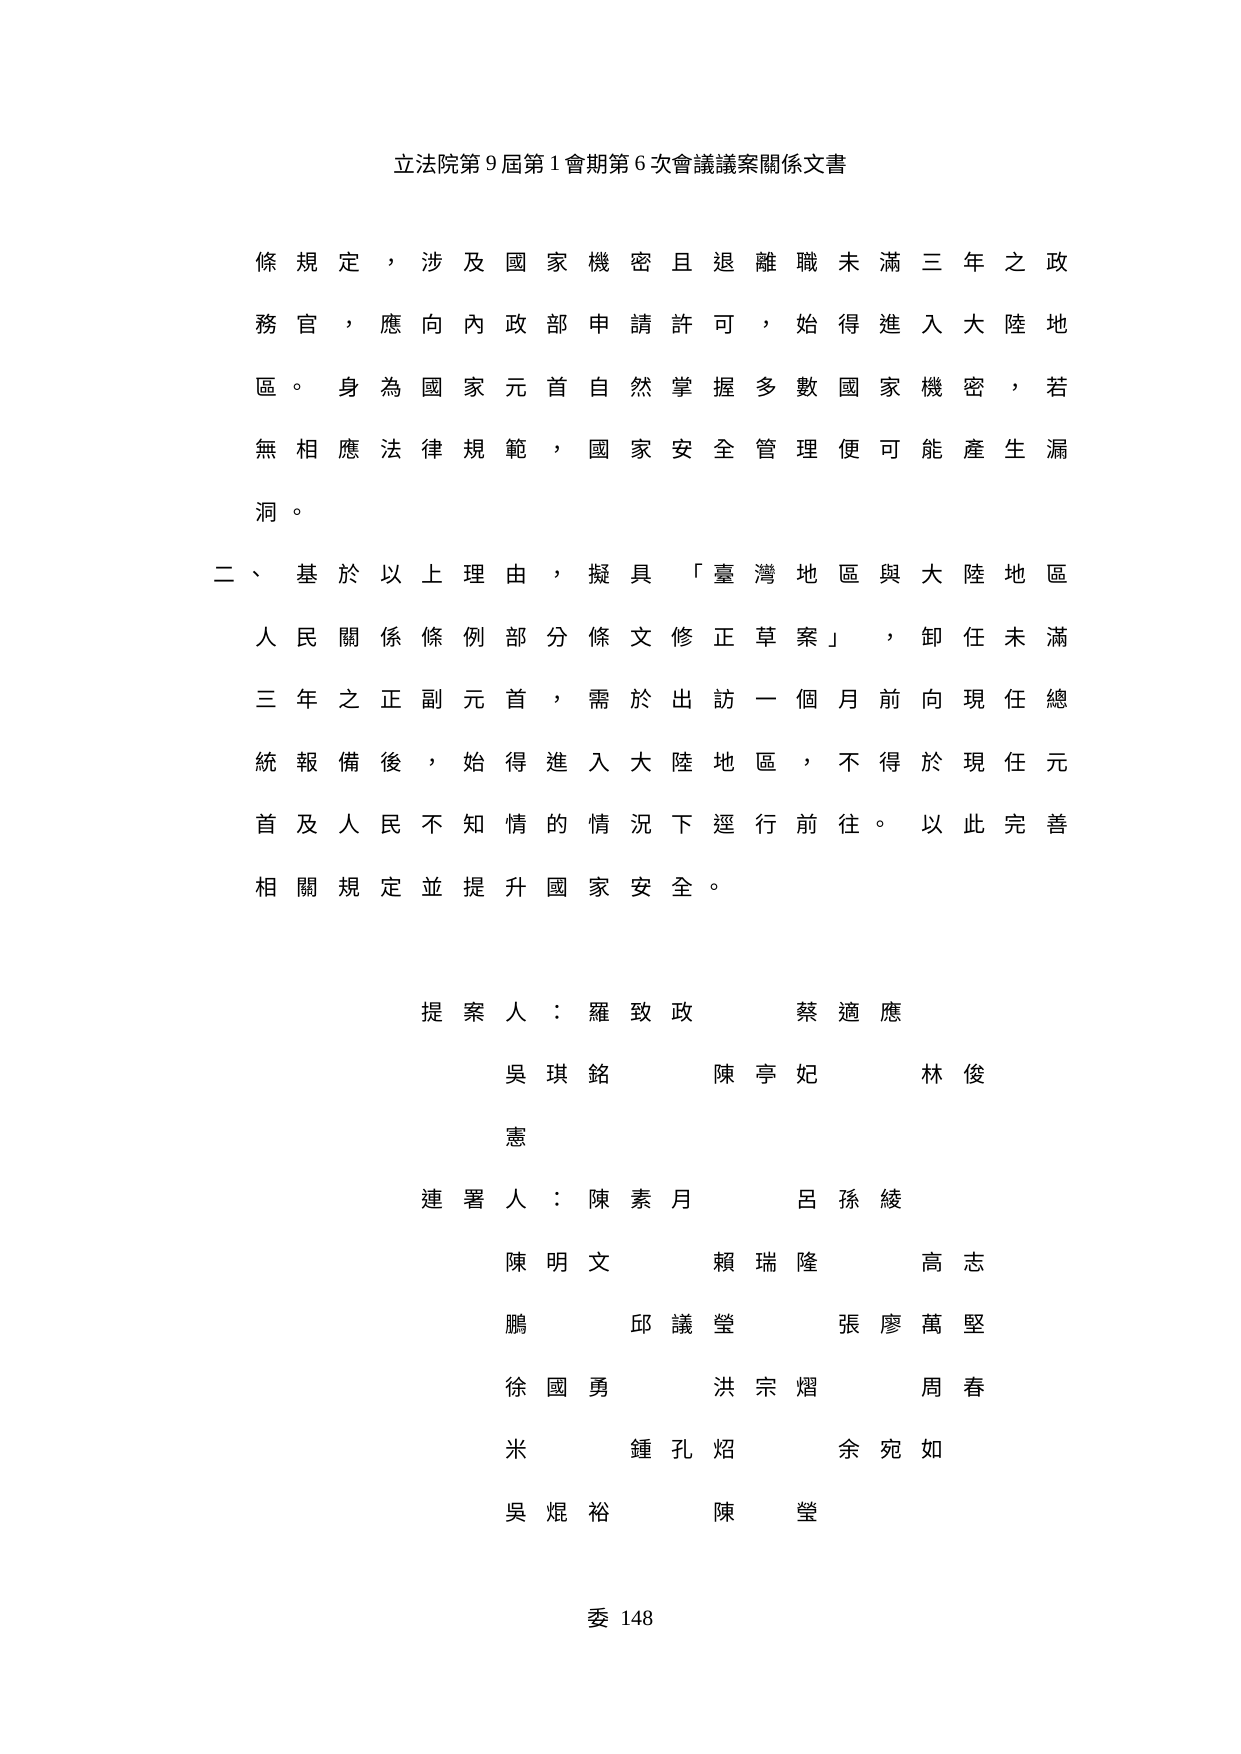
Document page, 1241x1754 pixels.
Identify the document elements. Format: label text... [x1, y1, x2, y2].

text 條規定，涉及國家機密且退離職未滿三年之政務官，應向內政部申請許可，始得進入大陸地區。身為國家元首自然掌握多數國家機密，若無相應法律規範，國家安全管理便可能產生漏洞。 [184, 219, 1078, 531]
text 二、基於以上理由，擬具「臺灣地區與大陸地區人民關係條例部分條文修正草案」，卸任未滿三年之正副元首，需於出訪一個月前向現任總統報備後，始得進入大陸地區，不得於現任元首及人民不知情的情況下逕行前往。以此完善相關規定並提升國家安全。 [184, 531, 1078, 906]
text 提案人：羅致政 蔡適應 吳琪銘 陳亭妃 林俊憲 [403, 969, 1012, 1156]
text 連署人：陳素月 呂孫綾 陳明文 賴瑞隆 高志鵬 邱議瑩 張廖萬堅 徐國勇 洪宗熠 周春米 鍾孔炤 余宛如 吳焜裕 陳 瑩 [403, 1156, 1012, 1531]
